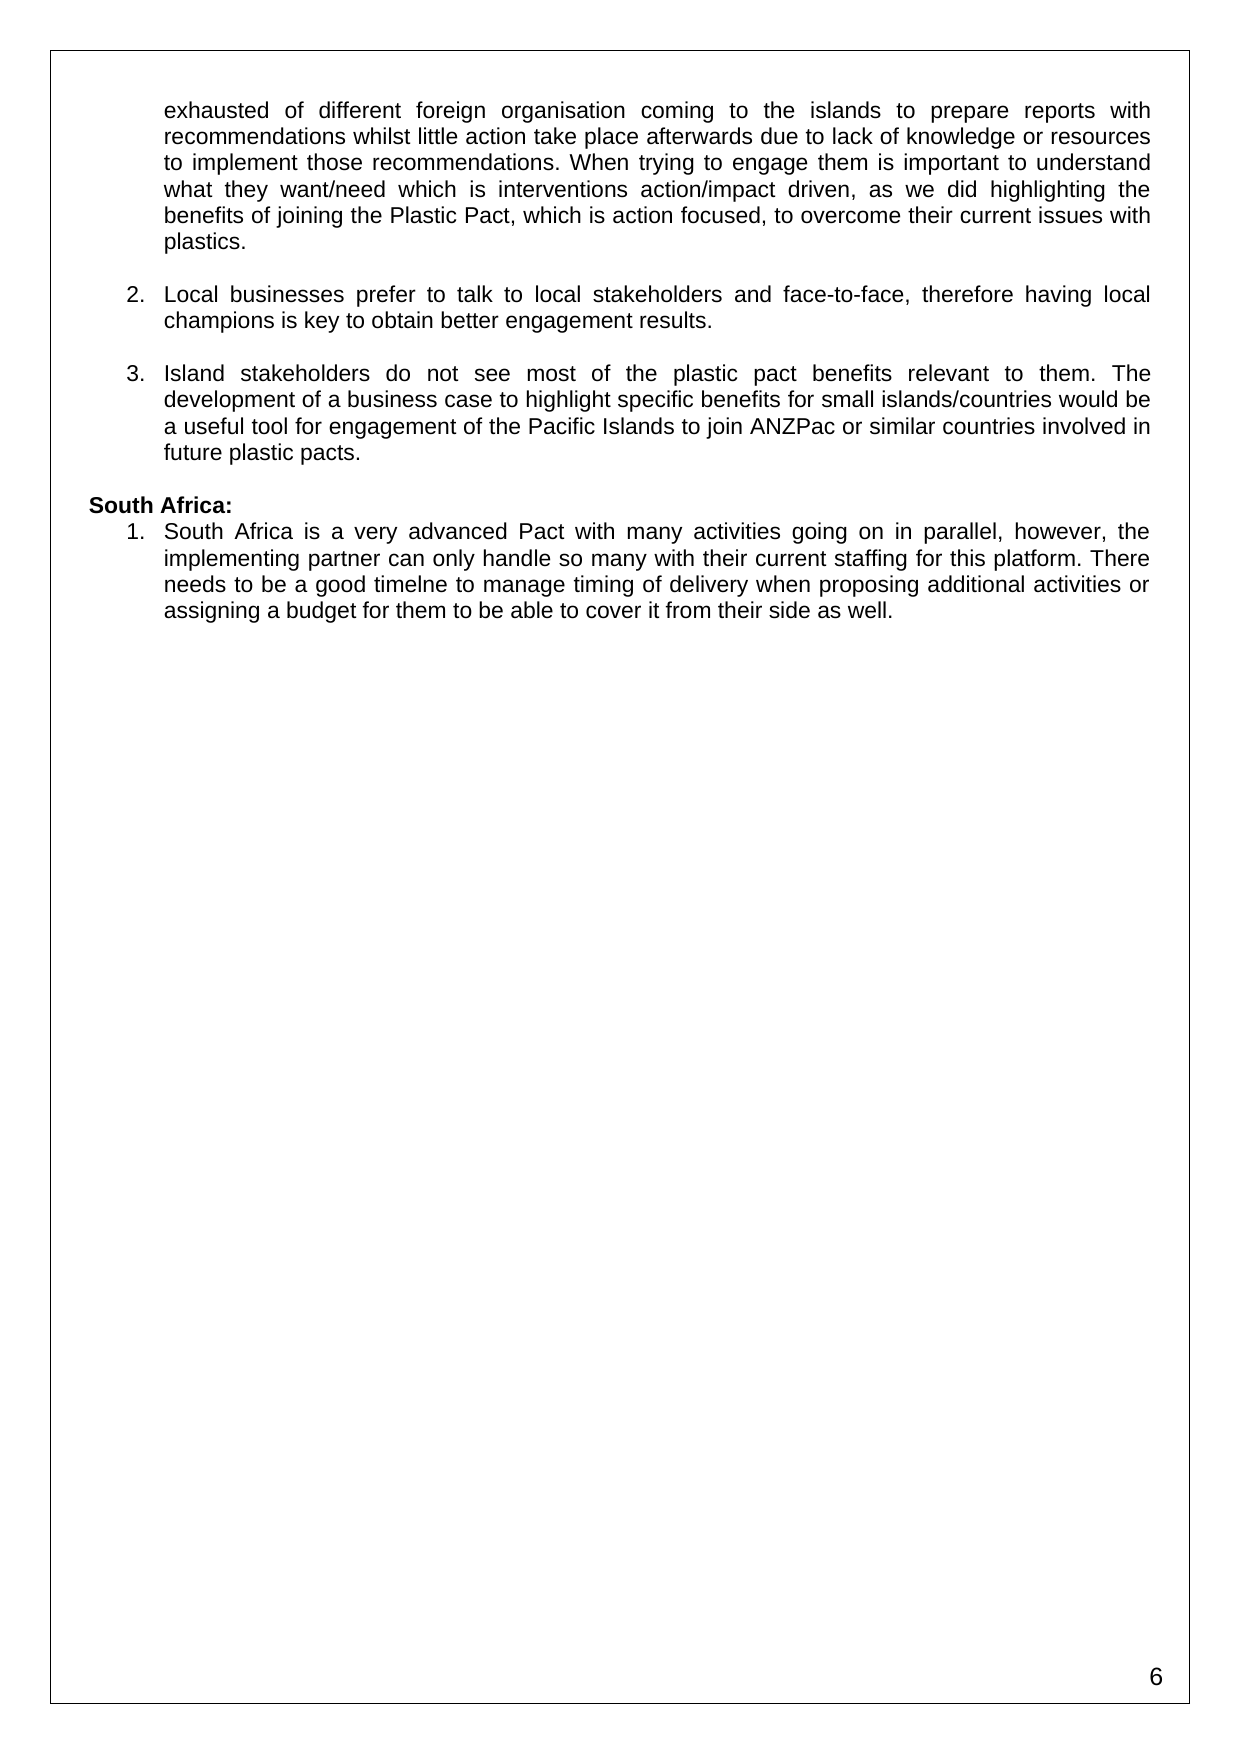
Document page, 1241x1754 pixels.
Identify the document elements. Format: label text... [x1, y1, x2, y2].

list South Africa is a very advanced Pact with many activities going on in parallel, however, the implementing partner can only handle so many with their current staffing for this platform. There needs to be a good timelne to manage timing of delivery when proposing additional activities or assigning a budget for them to be able to cover it from their side as well. [126, 518, 1152, 624]
text South Africa: [89, 492, 1152, 518]
list Local businesses prefer to talk to local stakeholders and face-to-face, therefore having local champions is key to obtain better engagement results. [126, 281, 1152, 334]
list exhausted of different foreign organisation coming to the islands to prepare reports with recommendations whilst little action take place afterwards due to lack of knowledge or resources to implement those recommendations. When trying to engage them is important to understand what they want/need which is interventions action/impact driven, as we did highlighting the benefits of joining the Plastic Pact, which is action focused, to overcome their current issues with plastics. [126, 97, 1152, 255]
list Island stakeholders do not see most of the plastic pact benefits relevant to them. The development of a business case to highlight specific benefits for small islands/countries would be a useful tool for engagement of the Pacific Islands to join ANZPac or similar countries involved in future plastic pacts. [126, 360, 1152, 466]
